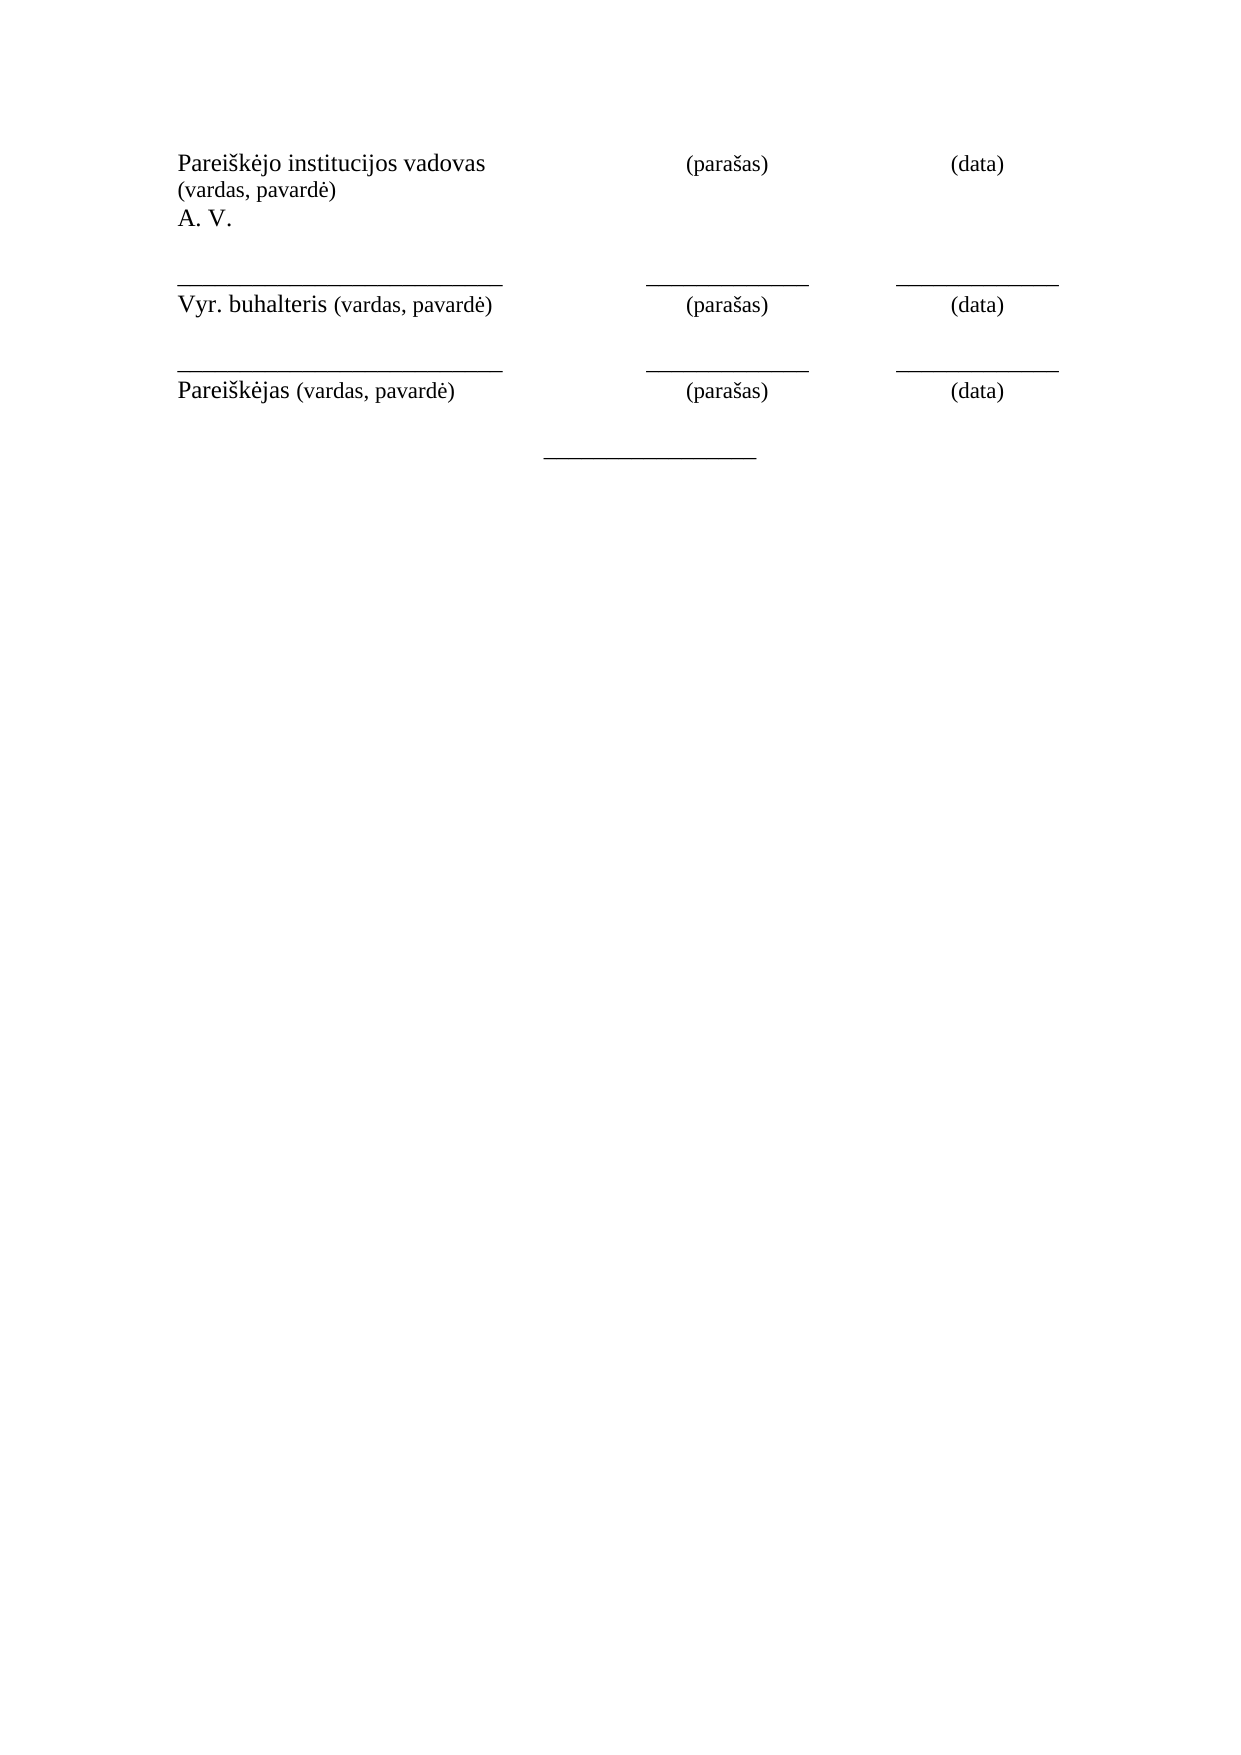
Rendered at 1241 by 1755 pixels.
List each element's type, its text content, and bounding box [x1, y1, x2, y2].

text Pareiškėjas (vardas, pavardė) (parašas) (data) [177, 375, 1122, 404]
text __________________________ _____________ _____________ [177, 346, 1122, 375]
text Pareiškėjo institucijos vadovas (parašas) (data) [177, 148, 1122, 176]
text __________________________ _____________ _____________ [177, 260, 1122, 289]
text (vardas, pavardė) [177, 176, 1122, 203]
text Vyr. buhalteris (vardas, pavardė) (parašas) (data) [177, 289, 1122, 318]
text _________________ [177, 433, 1122, 461]
text A. V. [177, 203, 1122, 231]
